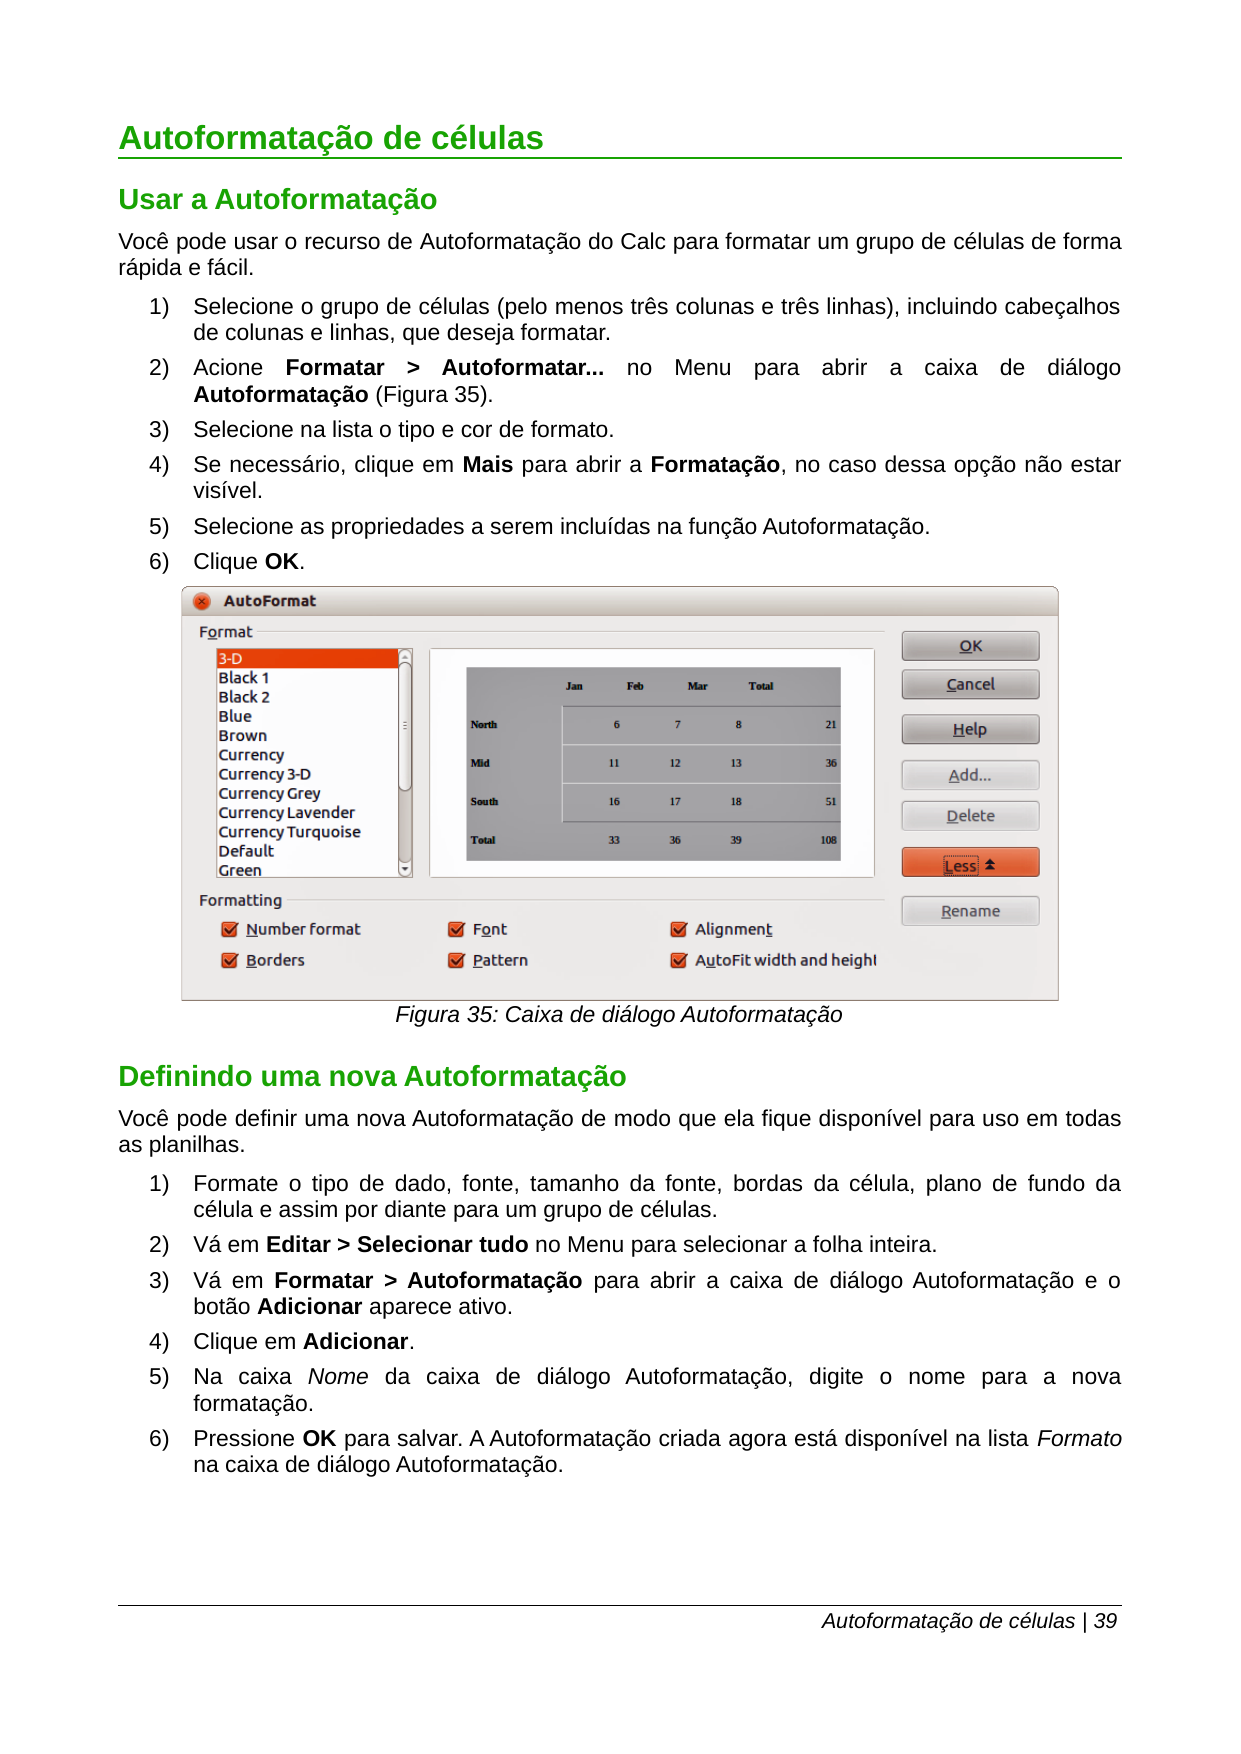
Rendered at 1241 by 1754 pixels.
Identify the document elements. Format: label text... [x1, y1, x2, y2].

list Clique OK. [169, 548, 1122, 574]
subtitle Usar a Autoformatação [118, 182, 1122, 216]
list Selecione na lista o tipo e cor de formato. [169, 416, 1122, 442]
list Vá em Editar > Selecionar tudo no Menu para selecionar a folha inteira. [169, 1231, 1122, 1258]
list Formate o tipo de dado, fonte, tamanho da fonte, bordas da célula, plano de fundo da célula e assim por diante para um grupo de células. [169, 1170, 1122, 1222]
list Vá em Formatar > Autoformatação para abrir a caixa de diálogo Autoformatação e o botão Adicionar aparece ativo. [169, 1267, 1122, 1319]
list Você pode definir uma nova Autoformatação de modo que ela fique disponível para uso em todas as planilhas. [118, 1104, 1122, 1157]
subtitle Definindo uma nova Autoformatação [118, 1059, 1122, 1093]
list Clique em Adicionar. [169, 1328, 1122, 1354]
list Selecione o grupo de células (pelo menos três colunas e três linhas), incluindo cabeçalhos de colunas e linhas, que deseja formatar. [169, 293, 1122, 346]
text Figura 35: Caixa de diálogo Autoformatação [182, 1001, 1059, 1027]
picture [181, 586, 1059, 1001]
list Acione Formatar > Autoformatar... no Menu para abrir a caixa de diálogo Autoformatação (Figura 35). [169, 354, 1122, 407]
list Se necessário, clique em Mais para abrir a Formatação, no caso dessa opção não estar visível. [169, 451, 1122, 504]
list Na caixa Nome da caixa de diálogo Autoformatação, digite o nome para a nova formatação. [169, 1363, 1122, 1416]
subtitle Autoformatação de células [118, 118, 1122, 157]
list Pressione OK para salvar. A Autoformatação criada agora está disponível na lista Formato na caixa de diálogo Autoformatação. [169, 1425, 1122, 1478]
list Selecione as propriedades a serem incluídas na função Autoformatação. [169, 513, 1122, 539]
list Você pode usar o recurso de Autoformatação do Calc para formatar um grupo de células de forma rápida e fácil. [118, 228, 1122, 280]
